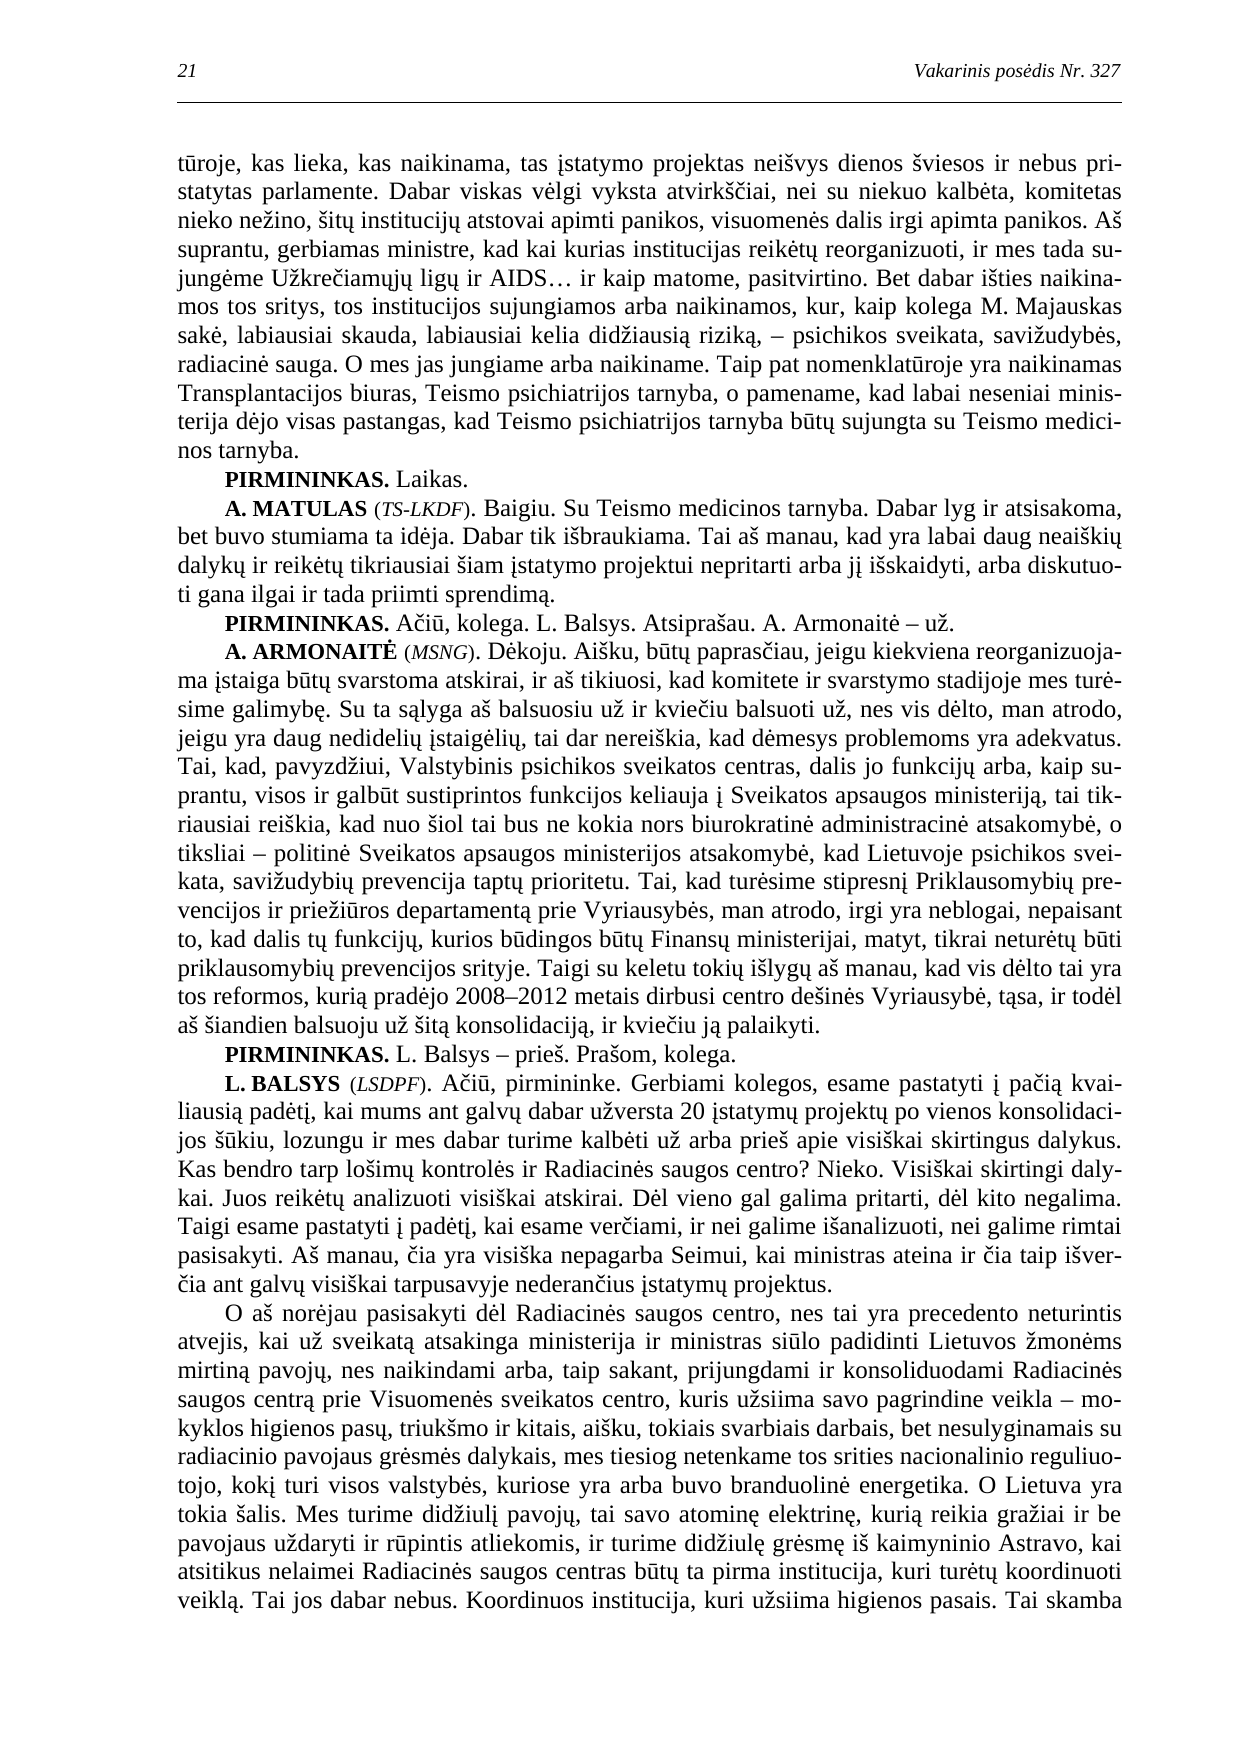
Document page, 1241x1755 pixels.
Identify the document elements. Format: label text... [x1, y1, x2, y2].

text A. ARMONAITĖ (MSNG). Dė­ko­ju. Aiš­ku, bū­tų pa­pras­čiau, jei­gu kiek­vie­na re­or­ga­ni­zuo­ja­ma įstai­ga bū­tų svars­to­ma at­ski­rai, ir aš ti­kiuo­si, kad ko­mi­te­te ir svars­ty­mo sta­di­jo­je mes tu­rė­si­me ga­li­my­bę. Su ta są­ly­ga aš bal­suo­siu už ir kvie­čiu bal­suo­ti už, nes vis dėl­to, man at­ro­do, jei­gu yra daug ne­di­de­lių įstai­gė­lių, tai dar ne­reiš­kia, kad dė­me­sys pro­ble­moms yra adek­va­tus. Tai, kad, pa­vyz­džiui, Vals­ty­bi­nis psi­chi­kos svei­ka­tos cen­tras, da­lis jo funk­ci­jų ar­ba, kaip su­pran­tu, vi­sos ir gal­būt su­stip­rin­tos funk­ci­jos ke­liau­ja į Svei­ka­tos ap­sau­gos mi­nis­te­ri­ją, tai tik­riau­siai reiš­kia, kad nuo šiol tai bus ne ko­kia nors biu­ro­kratinė ad­mi­nist­ra­ci­nė at­sa­ko­my­bė, o tiks­liai – po­li­ti­nė Svei­ka­tos ap­sau­gos mi­nis­te­ri­jos at­sa­ko­my­bė, kad Lie­tu­vo­je psi­chi­kos svei­ka­ta, sa­vi­žu­dy­bių pre­ven­ci­ja tap­tų pri­ori­te­tu. Tai, kad tu­rė­si­me stip­res­nį Pri­klau­so­my­bių pre­ven­ci­jos ir prie­žiū­ros de­par­ta­men­tą prie Vy­riau­sy­bės, man at­ro­do, ir­gi yra ne­blo­gai, ne­pai­sant to, kad da­lis tų funk­ci­jų, ku­rios bū­din­gos bū­tų Fi­nan­sų mi­nis­te­ri­jai, ma­tyt, tik­rai ne­tu­rė­tų bū­ti pri­klau­so­my­bių pre­ven­ci­jos sri­ty­je. Tai­gi su ke­le­tu to­kių iš­ly­gų aš ma­nau, kad vis dėl­to tai yra tos re­for­mos, ku­rią pra­dė­jo 2008–2012 me­tais dir­bu­si cen­tro de­ši­nės Vy­riau­sy­bė, tą­sa, ir to­dėl aš šian­dien bal­suo­ju už ši­tą kon­so­li­da­ci­ją, ir kvie­čiu ją pa­lai­ky­ti. [177, 636, 1122, 1039]
text A. MATULAS (TS-LKDF). Bai­giu. Su Teis­mo me­di­ci­nos tar­ny­ba. Da­bar lyg ir at­si­sa­ko­ma, bet bu­vo stu­mia­ma ta idė­ja. Da­bar tik iš­brau­kia­ma. Tai aš ma­nau, kad yra la­bai daug ne­aiš­kių da­ly­kų ir rei­kė­tų tik­riau­siai šiam įsta­ty­mo pro­jek­tui ne­pri­tar­ti ar­ba jį iš­skai­dy­ti, ar­ba dis­ku­tuo­ti ga­na il­gai ir ta­da pri­im­ti spren­di­mą. [177, 493, 1122, 608]
text tū­ro­je, kas lie­ka, kas nai­ki­na­ma, tas įsta­ty­mo pro­jek­tas ne­iš­vys die­nos švie­sos ir ne­bus pri­staty­tas par­la­men­te. Da­bar vis­kas vėl­gi vyks­ta at­virkš­čiai, nei su nie­kuo kal­bė­ta, ko­mi­te­tas nie­ko ne­ži­no, ši­tų ins­ti­tu­ci­jų at­sto­vai ap­im­ti pa­ni­kos, vi­suo­me­nės da­lis ir­gi ap­im­ta pa­ni­kos. Aš su­pran­tu, ger­bia­mas mi­nist­re, kad kai ku­rias ins­ti­tu­ci­jas rei­kė­tų re­or­ga­ni­zuo­ti, ir mes ta­da su­jun­gė­me Už­kre­čia­mų­jų li­gų ir AIDS… ir kaip ma­to­me, pa­si­tvir­ti­no. Bet da­bar iš­ties nai­ki­na­mos tos sri­tys, tos ins­ti­tu­ci­jos su­jun­gia­mos ar­ba nai­ki­na­mos, kur, kaip ko­le­ga M. Ma­jaus­kas sa­kė, la­biau­siai skau­da, la­biau­siai ke­lia di­džiau­sią ri­zi­ką, – psi­chi­kos svei­ka­ta, sa­vi­žu­dy­bės, ra­dia­ci­nė sau­ga. O mes jas jun­gia­me ar­ba nai­ki­na­me. Taip pat no­men­kla­tū­ro­je yra nai­ki­na­mas Transp­lan­ta­ci­jos biu­ras, Teis­mo psi­chiat­ri­jos tar­ny­ba, o pa­me­na­me, kad la­bai ne­se­niai mi­nis­teri­ja dė­jo vi­sas pa­stan­gas, kad Teis­mo psi­chiat­ri­jos tar­ny­ba bū­tų su­jung­ta su Teis­mo me­di­ci­nos tar­ny­ba. [177, 148, 1122, 464]
text L. BALSYS (LSDPF). Ačiū, pir­mi­nin­ke. Ger­bia­mi ko­le­gos, esa­me pa­sta­ty­ti į pa­čią kvai­liau­sią pa­dė­tį, kai mums ant gal­vų da­bar už­vers­ta 20 įsta­ty­mų pro­jek­tų po vie­nos kon­so­li­da­ci­jos šū­kiu, lo­zun­gu ir mes da­bar tu­ri­me kal­bė­ti už ar­ba prieš apie vi­siš­kai skir­tin­gus da­ly­kus. Kas ben­dro tarp lo­ši­mų kon­tro­lės ir Ra­dia­ci­nės sau­gos cen­tro? Nie­ko. Vi­siš­kai skir­tin­gi da­ly­kai. Juos rei­kė­tų ana­li­zuo­ti vi­siš­kai at­ski­rai. Dėl vie­no gal ga­li­ma pri­tar­ti, dėl ki­to ne­ga­li­ma. Tai­gi esa­me pa­sta­ty­ti į pa­dė­tį, kai esa­me ver­čia­mi, ir nei ga­li­me iš­ana­li­zuo­ti, nei ga­li­me rim­tai pa­si­sa­ky­ti. Aš ma­nau, čia yra vi­siš­ka ne­pa­gar­ba Sei­mui, kai mi­nist­ras at­ei­na ir čia taip iš­ver­čia ant gal­vų vi­siš­kai tar­pu­sa­vy­je ne­de­ran­čius įsta­ty­mų pro­jek­tus. [177, 1068, 1122, 1298]
text PIRMININKAS. Ačiū, ko­le­ga. L. Bal­sys. At­si­pra­šau. A. Ar­mo­nai­tė – už. [177, 608, 1122, 636]
text PIRMININKAS. L. Bal­sys – prieš. Pra­šom, ko­le­ga. [177, 1039, 1122, 1068]
text O aš no­rė­jau pa­si­sa­ky­ti dėl Ra­dia­ci­nės sau­gos cen­tro, nes tai yra pre­ce­den­to ne­tu­rin­tis atve­jis, kai už svei­ka­tą at­sa­kin­ga mi­nis­te­ri­ja ir mi­nist­ras siū­lo pa­di­din­ti Lie­tu­vos žmo­nėms mir­ti­ną pa­vo­jų, nes nai­kin­da­mi ar­ba, taip sa­kant, pri­jung­da­mi ir kon­so­li­duo­da­mi Ra­dia­ci­nės sau­gos cen­trą prie Vi­suo­me­nės svei­ka­tos cen­tro, ku­ris už­si­i­ma sa­vo pa­grin­di­ne veik­la – mo­kyk­los hi­gie­nos pa­sų, triukš­mo ir ki­tais, aiš­ku, to­kiais svar­biais dar­bais, bet ne­su­ly­gi­na­mais su ra­dia­ci­nio pa­vo­jaus grės­mės da­ly­kais, mes tie­siog ne­ten­ka­me tos sri­ties na­cio­na­li­nio re­gu­liuo­to­jo, ko­kį tu­ri vi­sos vals­ty­bės, ku­rio­se yra ar­ba bu­vo bran­duo­li­nė ener­ge­ti­ka. O Lie­tu­va yra to­kia ša­lis. Mes tu­ri­me di­džiu­lį pa­vo­jų, tai sa­vo ato­mi­nę elek­tri­nę, ku­rią rei­kia gra­žiai ir be pa­vo­jaus už­da­ry­ti ir rū­pin­tis at­lie­ko­mis, ir tu­ri­me di­džiu­lę grės­mę iš kai­my­ni­nio Ast­ra­vo, kai at­si­ti­kus ne­lai­mei Ra­dia­ci­nės sau­gos cen­tras bū­tų ta pir­ma ins­ti­tu­ci­ja, ku­ri tu­rė­tų ko­or­di­nuo­ti veik­lą. Tai jos da­bar ne­bus. Ko­or­di­nuos ins­ti­tu­ci­ja, ku­ri už­si­i­ma hi­gie­nos pa­sais. Tai skam­ba [177, 1298, 1122, 1614]
text PIRMININKAS. Lai­kas. [177, 464, 1122, 493]
